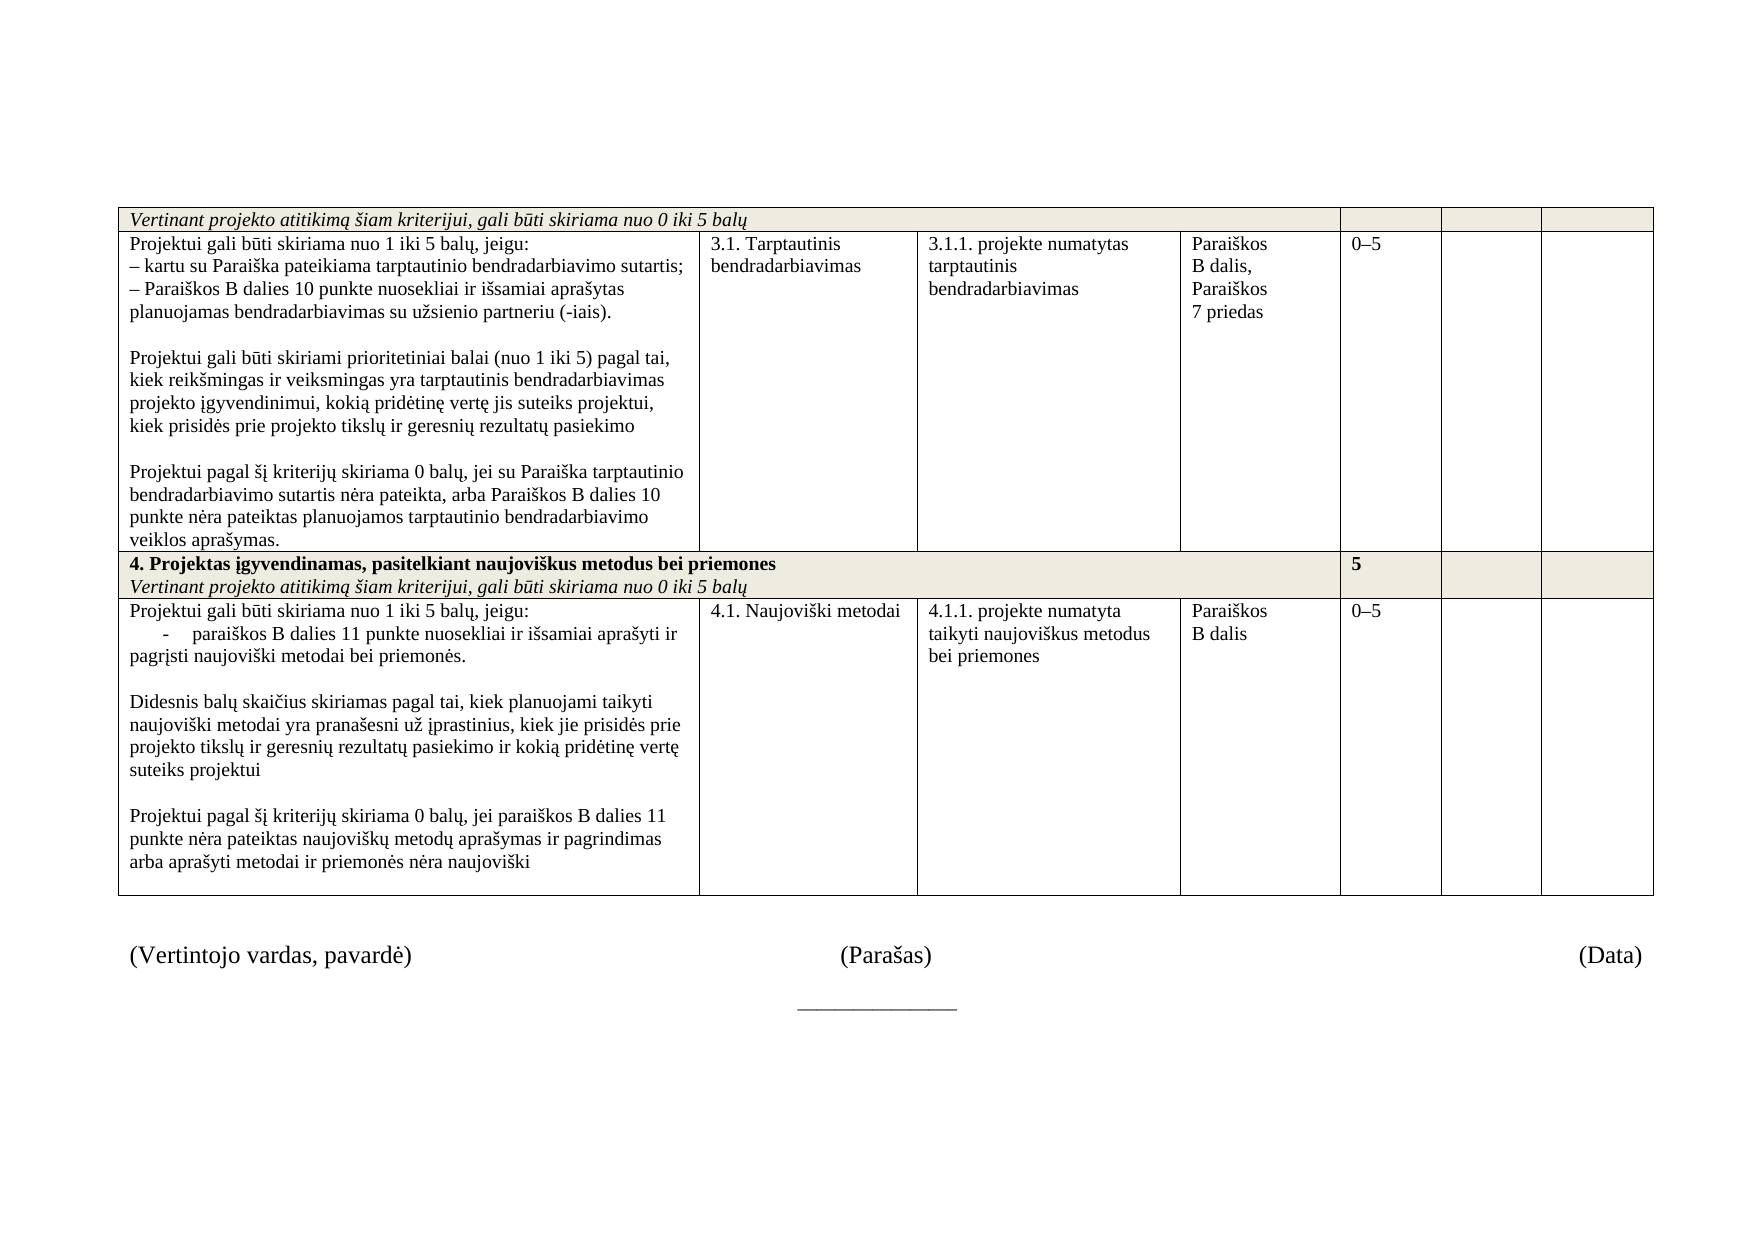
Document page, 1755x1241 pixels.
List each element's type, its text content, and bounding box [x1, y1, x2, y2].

table_cell Projektui gali būti skiriama nuo 1 iki 5 balų, jeigu: – kartu su Paraiška pateikiama tarptautinio bendradarbiavimo sutartis; – Paraiškos B dalies 10 punkte nuosekliai ir išsamiai aprašytas planuojamas bendradarbiavimas su užsienio partneriu (-iais). Projektui gali būti skiriami prioritetiniai balai (nuo 1 iki 5) pagal tai, kiek reikšmingas ir veiksmingas yra tarptautinis bendradarbiavimas projekto įgyvendinimui, kokią pridėtinę vertę jis suteiks projektui, kiek prisidės prie projekto tikslų ir geresnių rezultatų pasiekimo Projektui pagal šį kriterijų skiriama 0 balų, jei su Paraiška tarptautinio bendradarbiavimo sutartis nėra pateikta, arba Paraiškos B dalies 10 punkte nėra pateiktas planuojamos tarptautinio bendradarbiavimo veiklos aprašymas. [119, 232, 699, 551]
table_cell 4.1. Naujoviški metodai [700, 599, 917, 895]
table_cell [1542, 552, 1653, 598]
table_cell 4.1.1. projekte numatyta taikyti naujoviškus metodus bei priemones [918, 599, 1180, 895]
table_cell Vertinant projekto atitikimą šiam kriterijui, gali būti skiriama nuo 0 iki 5 balų [119, 208, 1185, 231]
table_cell [1341, 208, 1441, 231]
table_cell Paraiškos B dalis, Paraiškos 7 priedas [1181, 232, 1340, 551]
table_cell [1294, 208, 1340, 231]
table_cell [1124, 552, 1185, 598]
table_cell [1185, 208, 1235, 231]
table_cell [1442, 599, 1541, 895]
table_cell [1442, 232, 1541, 551]
table_cell 0–5 [1341, 599, 1441, 895]
table_cell [1442, 208, 1541, 231]
table_cell 3.1.1. projekte numatytas tarptautinis bendradarbiavimas [918, 232, 1180, 551]
table_cell 5 [1341, 552, 1441, 598]
table_header (Vertintojo vardas, pavardė) [118, 941, 630, 969]
table_cell [1185, 552, 1264, 598]
text _________________ [118, 991, 1636, 1012]
table_cell Paraiškos B dalis [1181, 599, 1340, 895]
table_cell [1235, 208, 1294, 231]
table_cell [1442, 552, 1541, 598]
table_cell [1542, 599, 1653, 895]
table_cell 4. Projektas įgyvendinamas, pasitelkiant naujoviškus metodus bei priemones Vertinant projekto atitikimą šiam kriterijui, gali būti skiriama nuo 0 iki 5 balų [119, 552, 1124, 598]
table_header (Parašas) [630, 941, 1142, 969]
table_cell 0–5 [1341, 232, 1441, 551]
table_cell [1542, 208, 1653, 231]
table_cell [1264, 552, 1340, 598]
table_cell 3.1. Tarptautinis bendradarbiavimas [700, 232, 917, 551]
table_cell Projektui gali būti skiriama nuo 1 iki 5 balų, jeigu: - paraiškos B dalies 11 punkte nuosekliai ir išsamiai aprašyti ir pagrįsti naujoviški metodai bei priemonės. Didesnis balų skaičius skiriamas pagal tai, kiek planuojami taikyti naujoviški metodai yra pranašesni už įprastinius, kiek jie prisidės prie projekto tikslų ir geresnių rezultatų pasiekimo ir kokią pridėtinę vertę suteiks projektui Projektui pagal šį kriterijų skiriama 0 balų, jei paraiškos B dalies 11 punkte nėra pateiktas naujoviškų metodų aprašymas ir pagrindimas arba aprašyti metodai ir priemonės nėra naujoviški [119, 599, 699, 895]
table_cell [1542, 232, 1653, 551]
table_header (Data) [1142, 941, 1653, 969]
